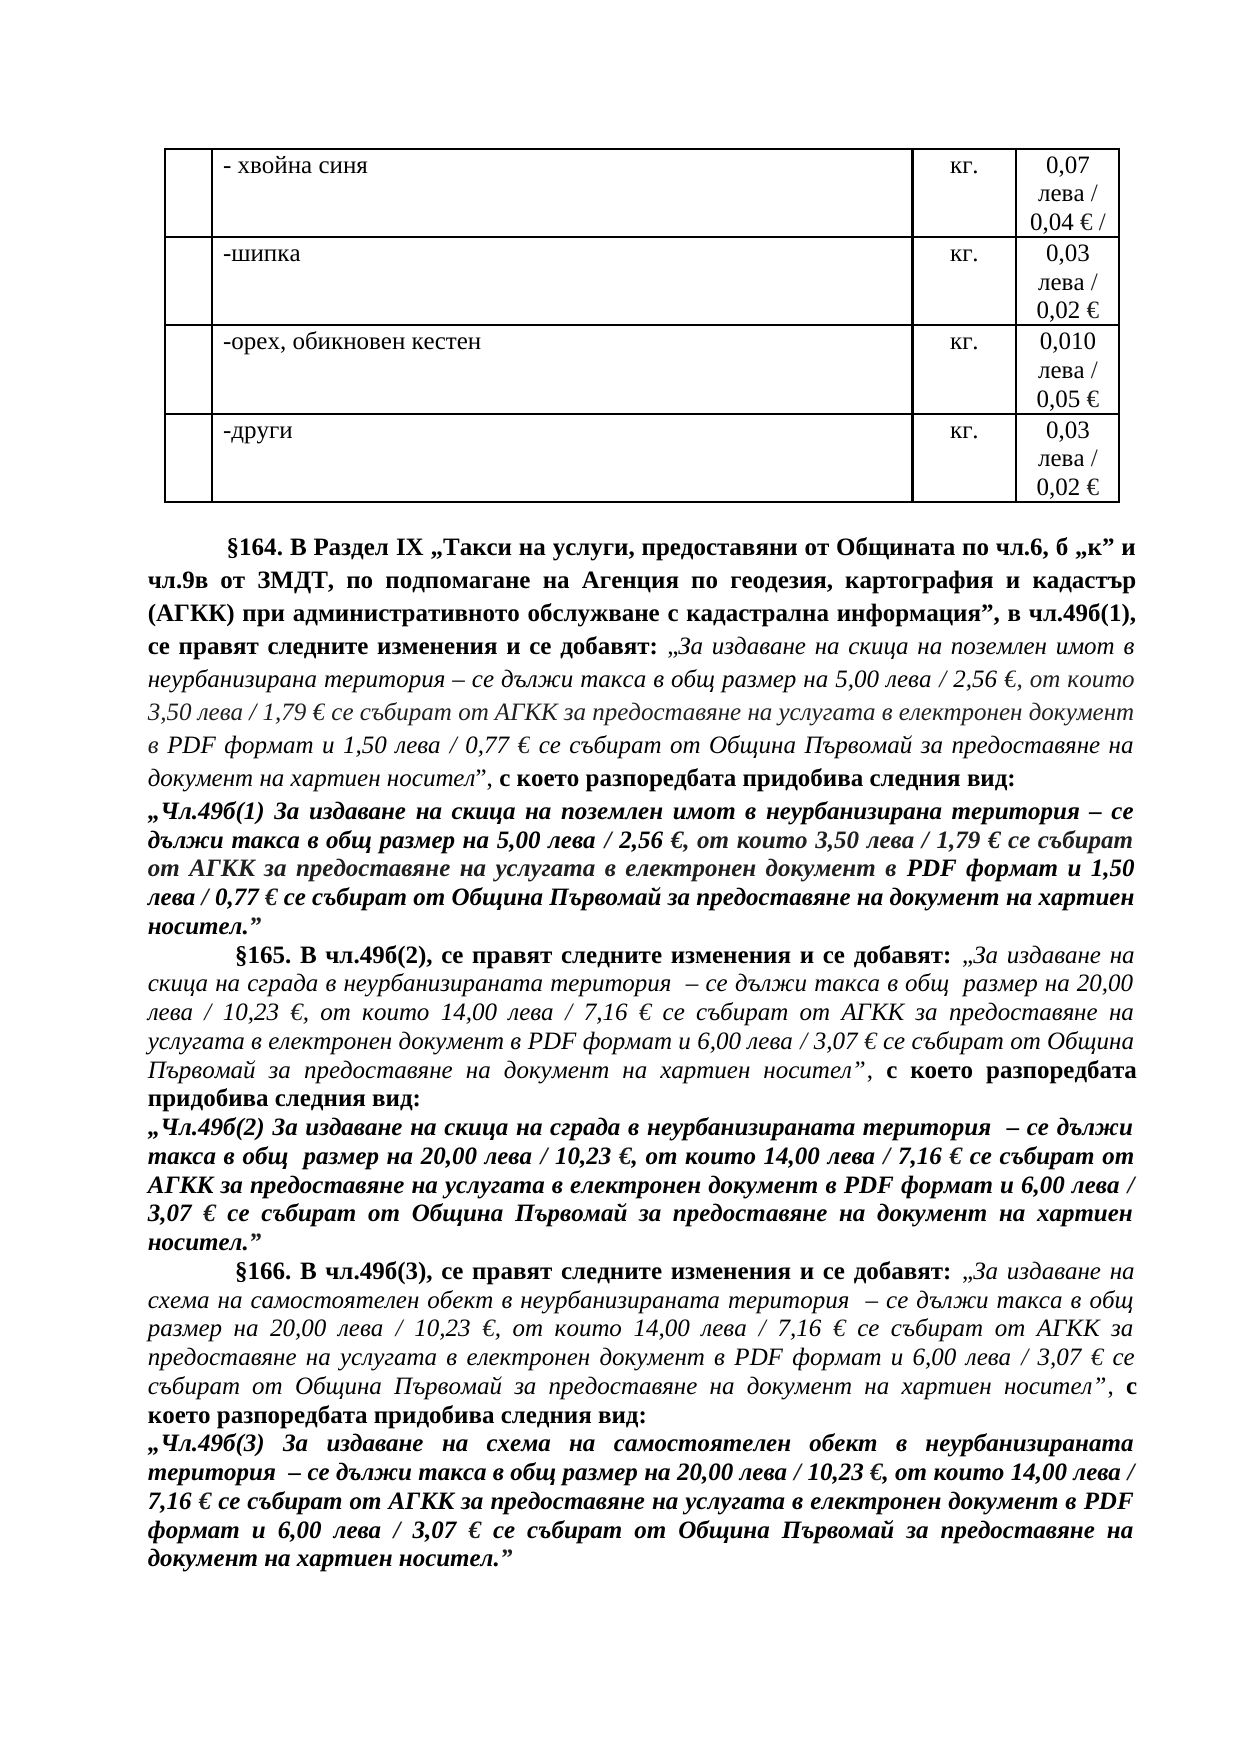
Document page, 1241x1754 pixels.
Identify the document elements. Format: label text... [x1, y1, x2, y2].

table_cell -орех, обикновен кестен [213, 326, 911, 413]
table_cell кг. [914, 326, 1015, 413]
text „Чл.49б(1) За издаване на скица на поземлен имот в неурбанизирана територия – се дължи такса в общ размер на 5,00 лева / 2,56 €, от които 3,50 лева / 1,79 € се събират от АГКК за предоставяне на услугата в електронен документ в PDF формат и 1,50 лева / 0,77 € се събират от Община Първомай за предоставяне на документ на хартиен носител.” [148, 796, 1137, 940]
text „Чл.49б(3) За издаване на схема на самостоятелен обект в неурбанизираната територия – се дължи такса в общ размер на 20,00 лева / 10,23 €, от които 14,00 лева / 7,16 € се събират от АГКК за предоставяне на услугата в електронен документ в PDF формат и 6,00 лева / 3,07 € се събират от Община Първомай за предоставяне на документ на хартиен носител.” [148, 1428, 1137, 1572]
table_cell 0,010 лева / 0,05 € [1017, 326, 1118, 413]
table_cell [166, 326, 211, 413]
table_cell кг. [914, 150, 1015, 236]
table_cell [166, 415, 211, 501]
table_cell кг. [914, 415, 1015, 501]
table_cell кг. [914, 238, 1015, 324]
table_cell [166, 150, 211, 236]
text §166. В чл.49б(3), се правят следните изменения и се добавят: „За издаване на схема на самостоятелен обект в неурбанизираната територия – се дължи такса в общ размер на 20,00 лева / 10,23 €, от които 14,00 лева / 7,16 € се събират от АГКК за предоставяне на услугата в електронен документ в PDF формат и 6,00 лева / 3,07 € се събират от Община Първомай за предоставяне на документ на хартиен носител”, с което разпоредбата придобива следния вид: [148, 1256, 1137, 1428]
text „Чл.49б(2) За издаване на скица на сграда в неурбанизираната територия – се дължи такса в общ размер на 20,00 лева / 10,23 €, от които 14,00 лева / 7,16 € се събират от АГКК за предоставяне на услугата в електронен документ в PDF формат и 6,00 лева / 3,07 € се събират от Община Първомай за предоставяне на документ на хартиен носител.” [148, 1112, 1137, 1256]
text §164. В Раздел IX „Такси на услуги, предоставяни от Общината по чл.6, б „к” и чл.9в от ЗМДТ, по подпомагане на Агенция по геодезия, картография и кадастър (АГКК) при административното обслужване с кадастрална информация”, в чл.49б(1), се правят следните изменения и се добавят: „За издаване на скица на поземлен имот в неурбанизирана територия – се дължи такса в общ размер на 5,00 лева / 2,56 €, от които 3,50 лева / 1,79 € се събират от АГКК за предоставяне на услугата в електронен документ в PDF формат и 1,50 лева / 0,77 € се събират от Община Първомай за предоставяне на документ на хартиен носител”, с което разпоредбата придобива следния вид: [148, 532, 1137, 792]
text §165. В чл.49б(2), се правят следните изменения и се добавят: „За издаване на скица на сграда в неурбанизираната територия – се дължи такса в общ размер на 20,00 лева / 10,23 €, от които 14,00 лева / 7,16 € се събират от АГКК за предоставяне на услугата в електронен документ в PDF формат и 6,00 лева / 3,07 € се събират от Община Първомай за предоставяне на документ на хартиен носител”, с което разпоредбата придобива следния вид: [148, 940, 1137, 1112]
table_cell -други [213, 415, 911, 501]
table_cell - хвойна синя [213, 150, 911, 236]
table_cell -шипка [213, 238, 911, 324]
table_cell [166, 238, 211, 324]
table_cell 0,07 лева / 0,04 € / [1017, 150, 1118, 236]
table_cell 0,03 лева / 0,02 € [1017, 238, 1118, 324]
table_cell 0,03 лева / 0,02 € [1017, 415, 1118, 501]
